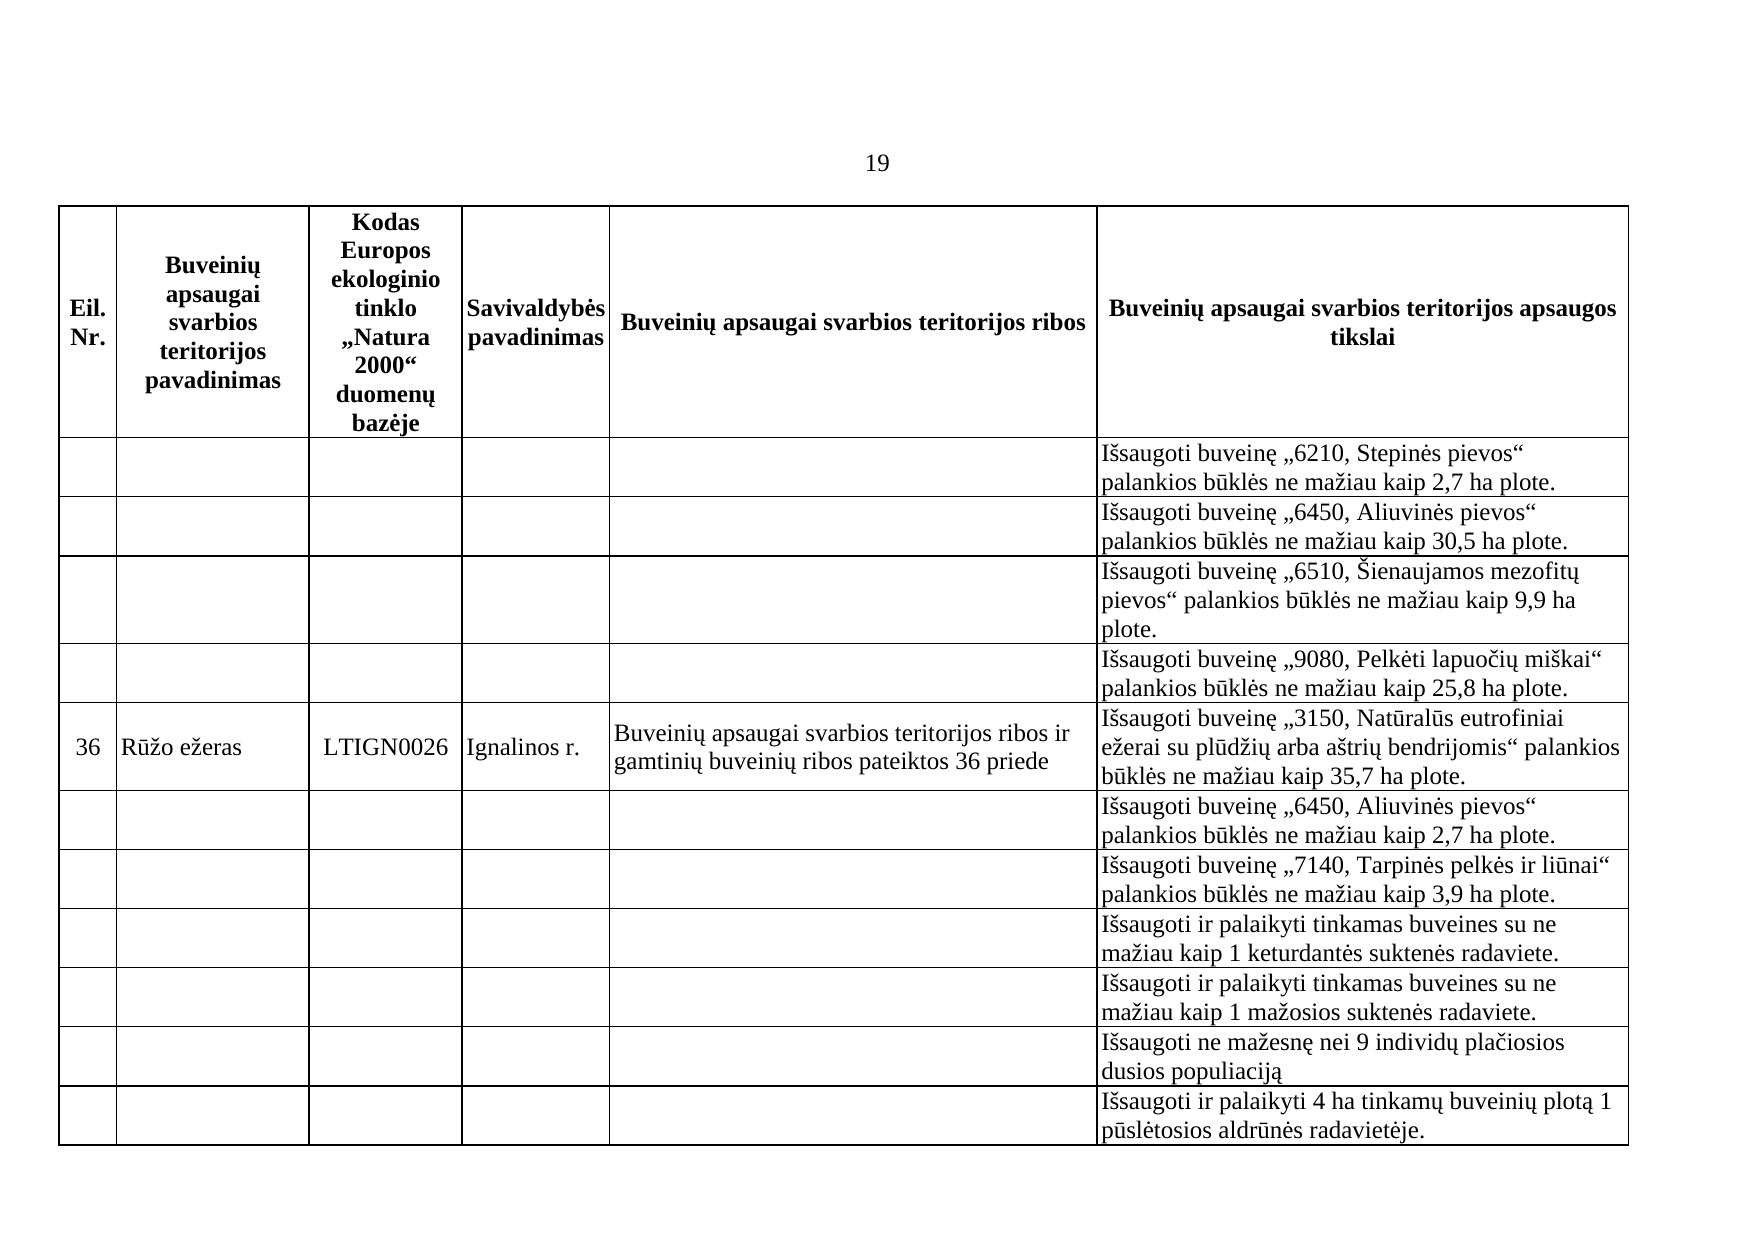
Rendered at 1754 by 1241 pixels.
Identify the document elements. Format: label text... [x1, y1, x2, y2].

table_cell [463, 909, 609, 967]
table_cell [610, 1087, 1096, 1144]
table_cell [610, 438, 1096, 496]
table_cell [463, 497, 609, 555]
table_cell Išsaugoti ir palaikyti tinkamas buveines su ne mažiau kaip 1 keturdantės suktenės radaviete. [1098, 909, 1628, 967]
table_cell [310, 1087, 461, 1144]
table_cell [117, 497, 308, 555]
table_cell [60, 850, 116, 908]
table_cell [610, 850, 1096, 908]
table_cell Išsaugoti buveinę „7140, Tarpinės pelkės ir liūnai“ palankios būklės ne mažiau kaip 3,9 ha plote. [1098, 850, 1628, 908]
table_cell [310, 1027, 461, 1085]
table_cell [610, 557, 1096, 643]
table_cell Ignalinos r. [463, 703, 609, 789]
table_cell [310, 850, 461, 908]
table_cell [117, 557, 308, 643]
table_cell [117, 968, 308, 1026]
table_cell Išsaugoti ne mažesnę nei 9 individų plačiosios dusios populiaciją [1098, 1027, 1628, 1085]
table_cell [117, 791, 308, 849]
table_cell [60, 1027, 116, 1085]
table_cell [117, 1027, 308, 1085]
table_cell [610, 497, 1096, 555]
table_cell [610, 791, 1096, 849]
table_cell [117, 909, 308, 967]
table_cell [60, 497, 116, 555]
table_cell Išsaugoti buveinę „6450, Aliuvinės pievos“ palankios būklės ne mažiau kaip 2,7 ha plote. [1098, 791, 1628, 849]
table_header Buveinių apsaugai svarbios teritorijos apsaugos tikslai [1098, 207, 1628, 437]
table_cell [310, 968, 461, 1026]
table_cell [60, 909, 116, 967]
table_cell Išsaugoti buveinę „6210, Stepinės pievos“ palankios būklės ne mažiau kaip 2,7 ha plote. [1098, 438, 1628, 496]
table_cell [117, 850, 308, 908]
table_cell [463, 1087, 609, 1144]
table_header Buveinių apsaugai svarbios teritorijos pavadinimas [117, 207, 308, 437]
table_cell Išsaugoti buveinę „6450, Aliuvinės pievos“ palankios būklės ne mažiau kaip 30,5 ha plote. [1098, 497, 1628, 555]
table_cell [463, 1027, 609, 1085]
table_cell [310, 557, 461, 643]
table_cell [310, 497, 461, 555]
table_cell [117, 438, 308, 496]
table_header Buveinių apsaugai svarbios teritorijos ribos [610, 207, 1096, 437]
table_cell Išsaugoti ir palaikyti 4 ha tinkamų buveinių plotą 1 pūslėtosios aldrūnės radavietėje. [1098, 1087, 1628, 1144]
table_cell [310, 438, 461, 496]
table_cell [60, 557, 116, 643]
table_cell [310, 644, 461, 702]
table_cell Išsaugoti buveinę „3150, Natūralūs eutrofiniai ežerai su plūdžių arba aštrių bendrijomis“ palankios būklės ne mažiau kaip 35,7 ha plote. [1098, 703, 1628, 789]
table_cell 36 [60, 703, 116, 789]
table_cell [463, 644, 609, 702]
table_cell [310, 791, 461, 849]
table_cell [60, 644, 116, 702]
table_cell [463, 557, 609, 643]
table_cell [60, 968, 116, 1026]
table_cell [610, 968, 1096, 1026]
table_cell [60, 791, 116, 849]
table_cell Rūžo ežeras [117, 703, 308, 789]
table_cell [463, 968, 609, 1026]
table_cell Išsaugoti ir palaikyti tinkamas buveines su ne mažiau kaip 1 mažosios suktenės radaviete. [1098, 968, 1628, 1026]
table_cell [60, 1087, 116, 1144]
table_cell Išsaugoti buveinę „6510, Šienaujamos mezofitų pievos“ palankios būklės ne mažiau kaip 9,9 ha plote. [1098, 557, 1628, 643]
table_cell Buveinių apsaugai svarbios teritorijos ribos ir gamtinių buveinių ribos pateiktos 36 priede [610, 703, 1096, 789]
table_header Kodas Europos ekologinio tinklo „Natura 2000“ duomenų bazėje [310, 207, 461, 437]
table_cell [610, 1027, 1096, 1085]
table_cell [117, 644, 308, 702]
table_cell [463, 438, 609, 496]
table_cell [463, 850, 609, 908]
table_header Eil. Nr. [60, 207, 116, 437]
table_cell Išsaugoti buveinę „9080, Pelkėti lapuočių miškai“ palankios būklės ne mažiau kaip 25,8 ha plote. [1098, 644, 1628, 702]
table_header Savivaldybės pavadinimas [463, 207, 609, 437]
table_cell [610, 644, 1096, 702]
table_cell [310, 909, 461, 967]
table_cell [610, 909, 1096, 967]
table_cell [117, 1087, 308, 1144]
table_cell [60, 438, 116, 496]
table_cell [463, 791, 609, 849]
table_cell LTIGN0026 [310, 703, 461, 789]
